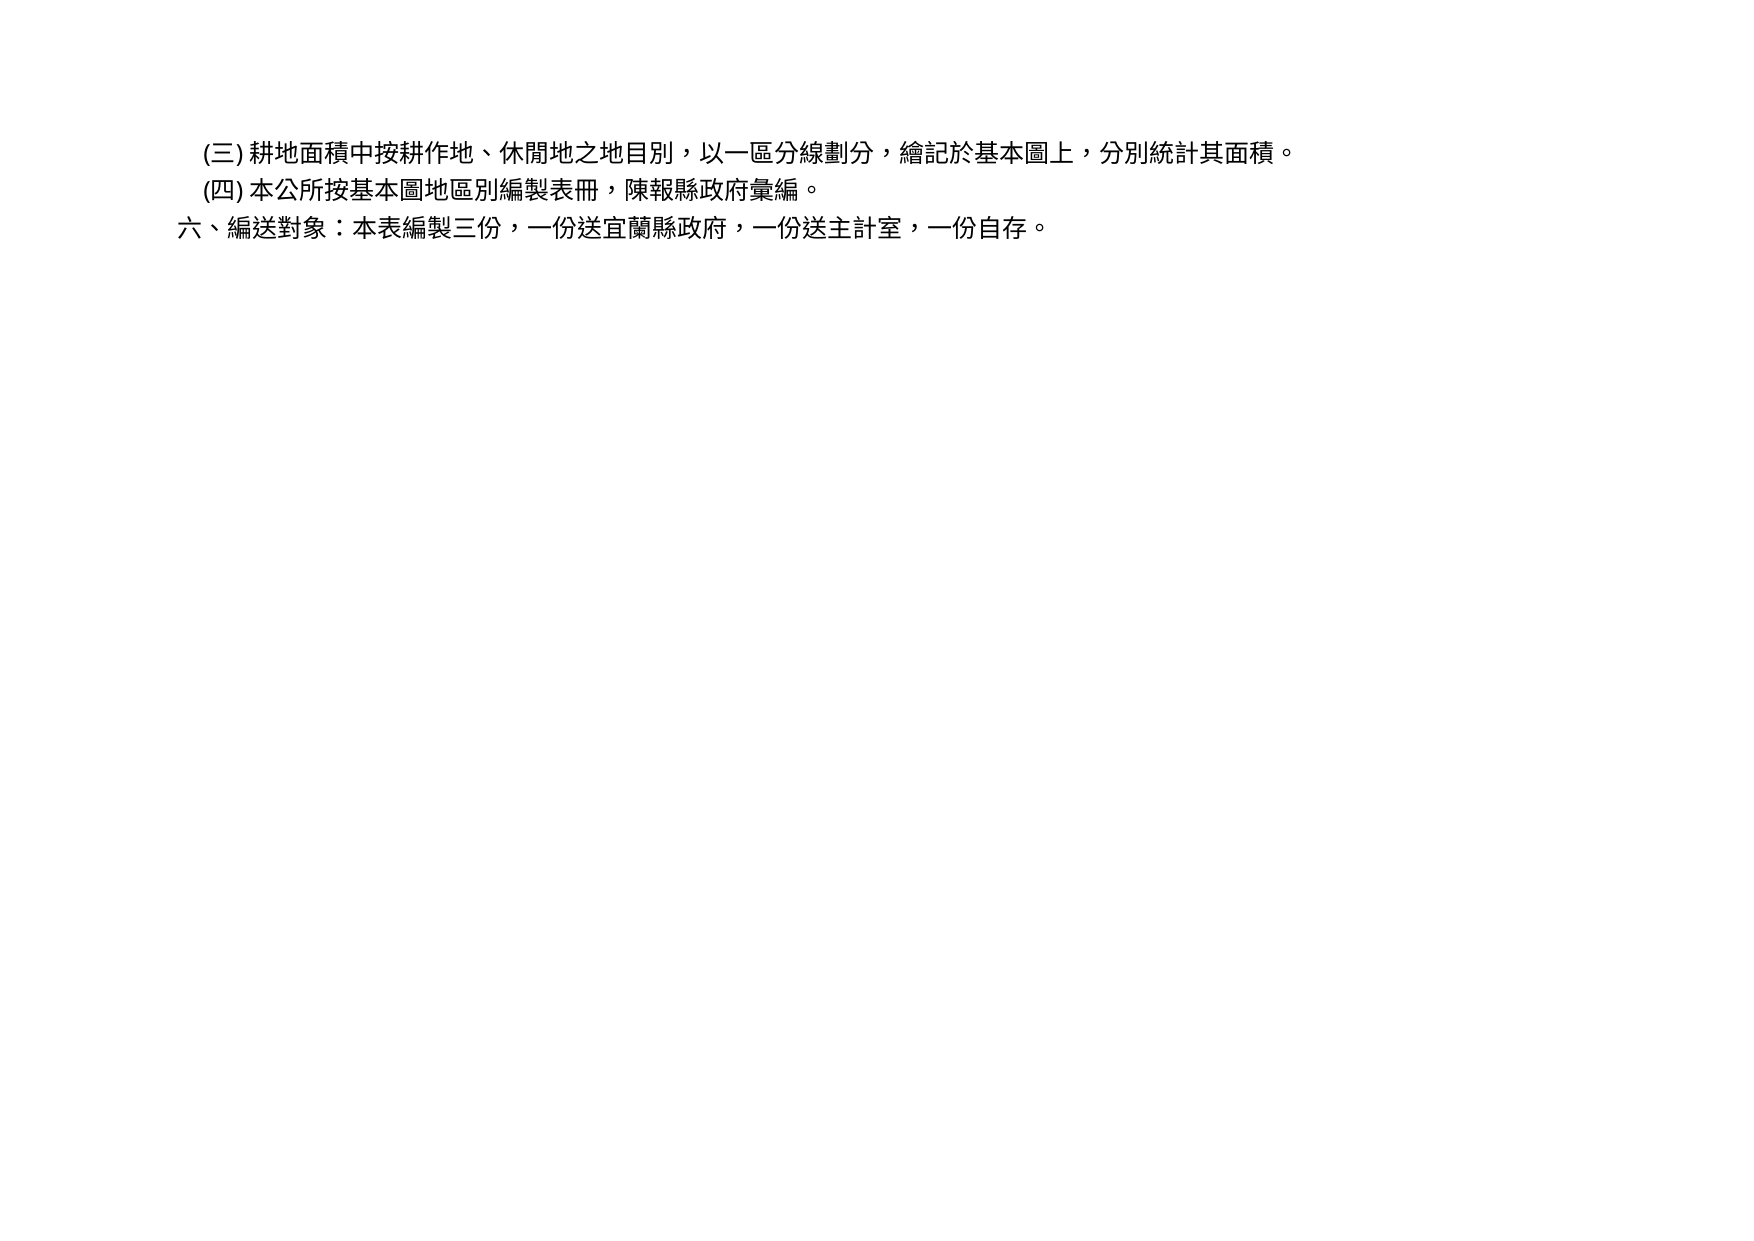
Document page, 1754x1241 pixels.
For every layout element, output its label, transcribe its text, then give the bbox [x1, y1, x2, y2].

text (四) 本公所按基本圖地區別編製表冊，陳報縣政府彙編。 [177, 170, 1636, 208]
text 六、編送對象：本表編製三份，一份送宜蘭縣政府，一份送主計室，一份自存。 [177, 208, 1636, 245]
text (三) 耕地面積中按耕作地、休閒地之地目別，以一區分線劃分，繪記於基本圖上，分別統計其面積。 [177, 133, 1636, 170]
